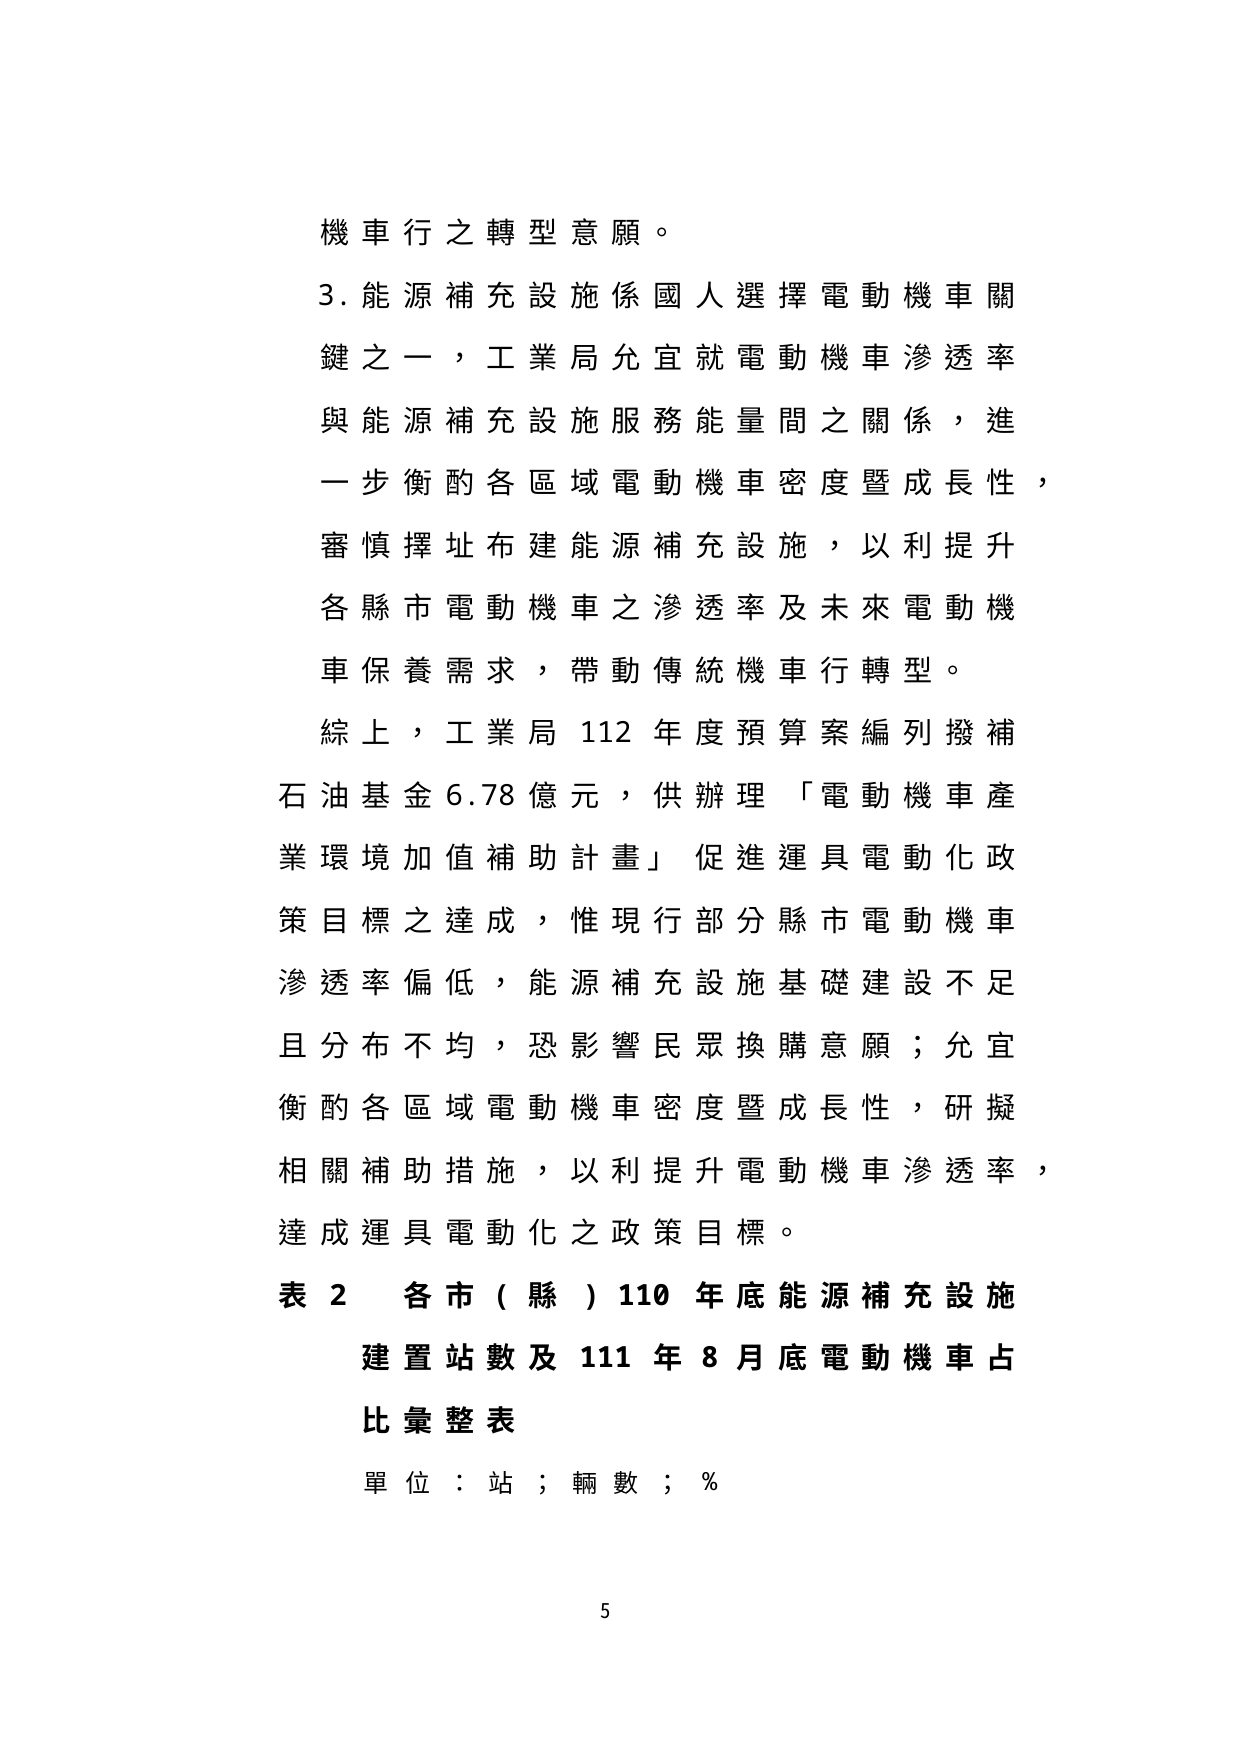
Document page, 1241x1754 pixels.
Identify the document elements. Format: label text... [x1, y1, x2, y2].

text 表2 各市(縣) 110年底能源補充設施建置站數及111年8月底電動機車占比彙整表 單位：站；輛數；% [244, 1252, 1022, 1502]
text 機車行之轉型意願。 [277, 189, 1022, 252]
text 3.能源補充設施係國人選擇電動機車關鍵之一，工業局允宜就電動機車滲透率與能源補充設施服務能量間之關係，進一步衡酌各區域電動機車密度暨成長性，審慎擇址布建能源補充設施，以利提升各縣市電動機車之滲透率及未來電動機車保養需求，帶動傳統機車行轉型。 [277, 252, 1022, 689]
text 綜上，工業局112年度預算案編列撥補石油基金6.78億元，供辦理「電動機車產業環境加值補助計畫」促進運具電動化政策目標之達成，惟現行部分縣市電動機車滲透率偏低，能源補充設施基礎建設不足且分布不均，恐影響民眾換購意願；允宜衡酌各區域電動機車密度暨成長性，研擬相關補助措施，以利提升電動機車滲透率，達成運具電動化之政策目標。 [248, 689, 1022, 1252]
